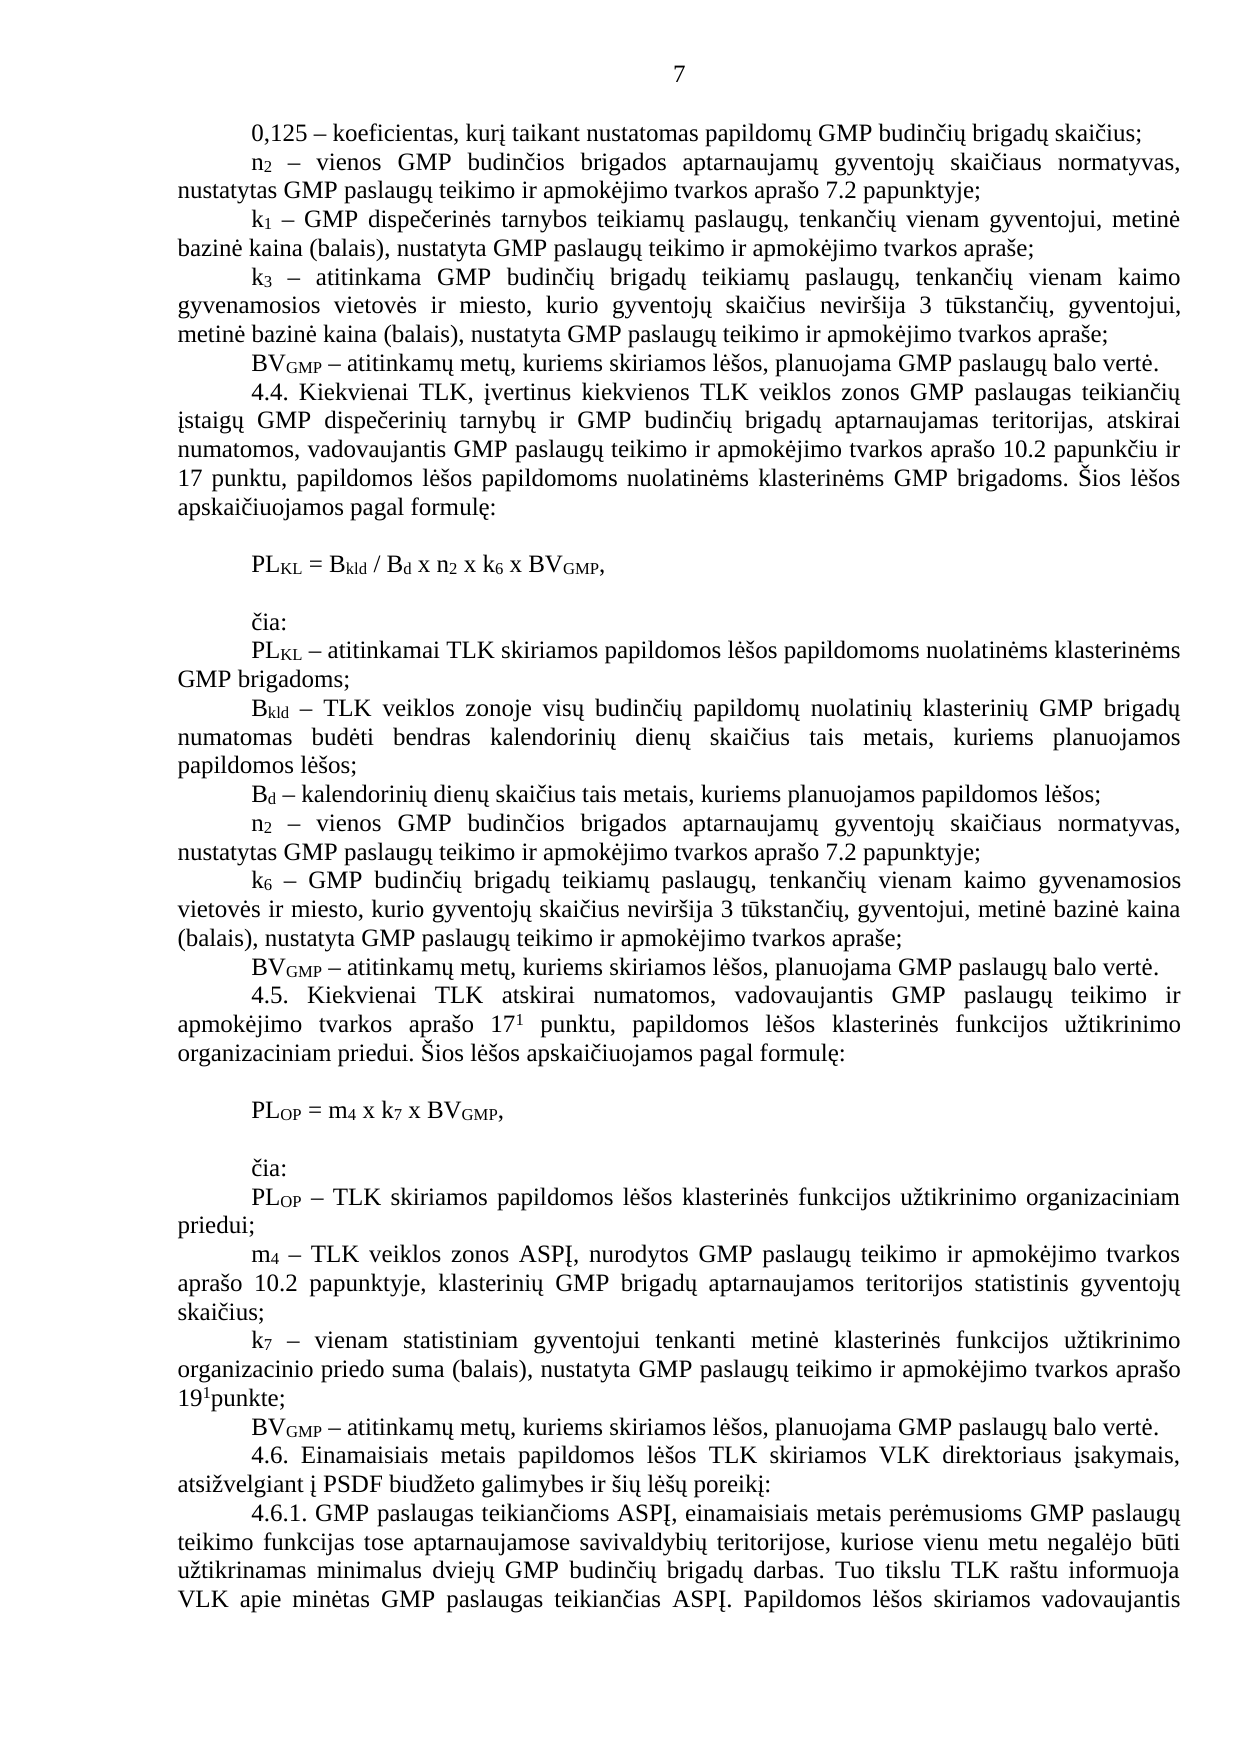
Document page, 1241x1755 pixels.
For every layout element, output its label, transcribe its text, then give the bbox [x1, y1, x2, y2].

text k6 – GMP budinčių brigadų teikiamų paslaugų, tenkančių vienam kaimo gyvenamosios vietovės ir miesto, kurio gyventojų skaičius neviršija 3 tūkstančių, gyventojui, metinė bazinė kaina (balais), nustatyta GMP paslaugų teikimo ir apmokėjimo tvarkos apraše; [177, 866, 1181, 952]
text Bd – kalendorinių dienų skaičius tais metais, kuriems planuojamos papildomos lėšos; [177, 779, 1181, 808]
text čia: [177, 607, 1181, 636]
text n2 – vienos GMP budinčios brigados aptarnaujamų gyventojų skaičiaus normatyvas, nustatytas GMP paslaugų teikimo ir apmokėjimo tvarkos aprašo 7.2 papunktyje; [177, 808, 1181, 866]
text PLKL – atitinkamai TLK skiriamos papildomos lėšos papildomoms nuolatinėms klasterinėms GMP brigadoms; [177, 636, 1181, 693]
text n2 – vienos GMP budinčios brigados aptarnaujamų gyventojų skaičiaus normatyvas, nustatytas GMP paslaugų teikimo ir apmokėjimo tvarkos aprašo 7.2 papunktyje; [177, 147, 1181, 204]
text PLOP – TLK skiriamos papildomos lėšos klasterinės funkcijos užtikrinimo organizaciniam priedui; [177, 1182, 1181, 1239]
text k7 – vienam statistiniam gyventojui tenkanti metinė klasterinės funkcijos užtikrinimo organizacinio priedo suma (balais), nustatyta GMP paslaugų teikimo ir apmokėjimo tvarkos aprašo 191punkte; [177, 1326, 1181, 1412]
text čia: [177, 1153, 1181, 1182]
text BVGMP – atitinkamų metų, kuriems skiriamos lėšos, planuojama GMP paslaugų balo vertė. [177, 952, 1181, 981]
text k3 – atitinkama GMP budinčių brigadų teikiamų paslaugų, tenkančių vienam kaimo gyvenamosios vietovės ir miesto, kurio gyventojų skaičius neviršija 3 tūkstančių, gyventojui, metinė bazinė kaina (balais), nustatyta GMP paslaugų teikimo ir apmokėjimo tvarkos apraše; [177, 262, 1181, 348]
text 4.6. Einamaisiais metais papildomos lėšos TLK skiriamos VLK direktoriaus įsakymais, atsižvelgiant į PSDF biudžeto galimybes ir šių lėšų poreikį: [177, 1441, 1181, 1498]
text 4.4. Kiekvienai TLK, įvertinus kiekvienos TLK veiklos zonos GMP paslaugas teikiančių įstaigų GMP dispečerinių tarnybų ir GMP budinčių brigadų aptarnaujamas teritorijas, atskirai numatomos, vadovaujantis GMP paslaugų teikimo ir apmokėjimo tvarkos aprašo 10.2 papunkčiu ir 17 punktu, papildomos lėšos papildomoms nuolatinėms klasterinėms GMP brigadoms. Šios lėšos apskaičiuojamos pagal formulę: [177, 377, 1181, 521]
text k1 – GMP dispečerinės tarnybos teikiamų paslaugų, tenkančių vienam gyventojui, metinė bazinė kaina (balais), nustatyta GMP paslaugų teikimo ir apmokėjimo tvarkos apraše; [177, 204, 1181, 262]
text PLOP = m4 x k7 x BVGMP, [177, 1096, 1181, 1124]
text 4.6.1. GMP paslaugas teikiančioms ASPĮ, einamaisiais metais perėmusioms GMP paslaugų teikimo funkcijas tose aptarnaujamose savivaldybių teritorijose, kuriose vienu metu negalėjo būti užtikrinamas minimalus dviejų GMP budinčių brigadų darbas. Tuo tikslu TLK raštu informuoja VLK apie minėtas GMP paslaugas teikiančias ASPĮ. Papildomos lėšos skiriamos vadovaujantis [177, 1498, 1181, 1613]
text 0,125 – koeficientas, kurį taikant nustatomas papildomų GMP budinčių brigadų skaičius; [177, 118, 1181, 147]
text Bkld – TLK veiklos zonoje visų budinčių papildomų nuolatinių klasterinių GMP brigadų numatomas budėti bendras kalendorinių dienų skaičius tais metais, kuriems planuojamos papildomos lėšos; [177, 693, 1181, 779]
text m4 – TLK veiklos zonos ASPĮ, nurodytos GMP paslaugų teikimo ir apmokėjimo tvarkos aprašo 10.2 papunktyje, klasterinių GMP brigadų aptarnaujamos teritorijos statistinis gyventojų skaičius; [177, 1239, 1181, 1326]
text BVGMP – atitinkamų metų, kuriems skiriamos lėšos, planuojama GMP paslaugų balo vertė. [177, 1412, 1181, 1441]
text BVGMP – atitinkamų metų, kuriems skiriamos lėšos, planuojama GMP paslaugų balo vertė. [177, 348, 1181, 377]
text 4.5. Kiekvienai TLK atskirai numatomos, vadovaujantis GMP paslaugų teikimo ir apmokėjimo tvarkos aprašo 171 punktu, papildomos lėšos klasterinės funkcijos užtikrinimo organizaciniam priedui. Šios lėšos apskaičiuojamos pagal formulę: [177, 981, 1181, 1067]
text PLKL = Bkld / Bd x n2 x k6 x BVGMP, [177, 549, 1181, 578]
